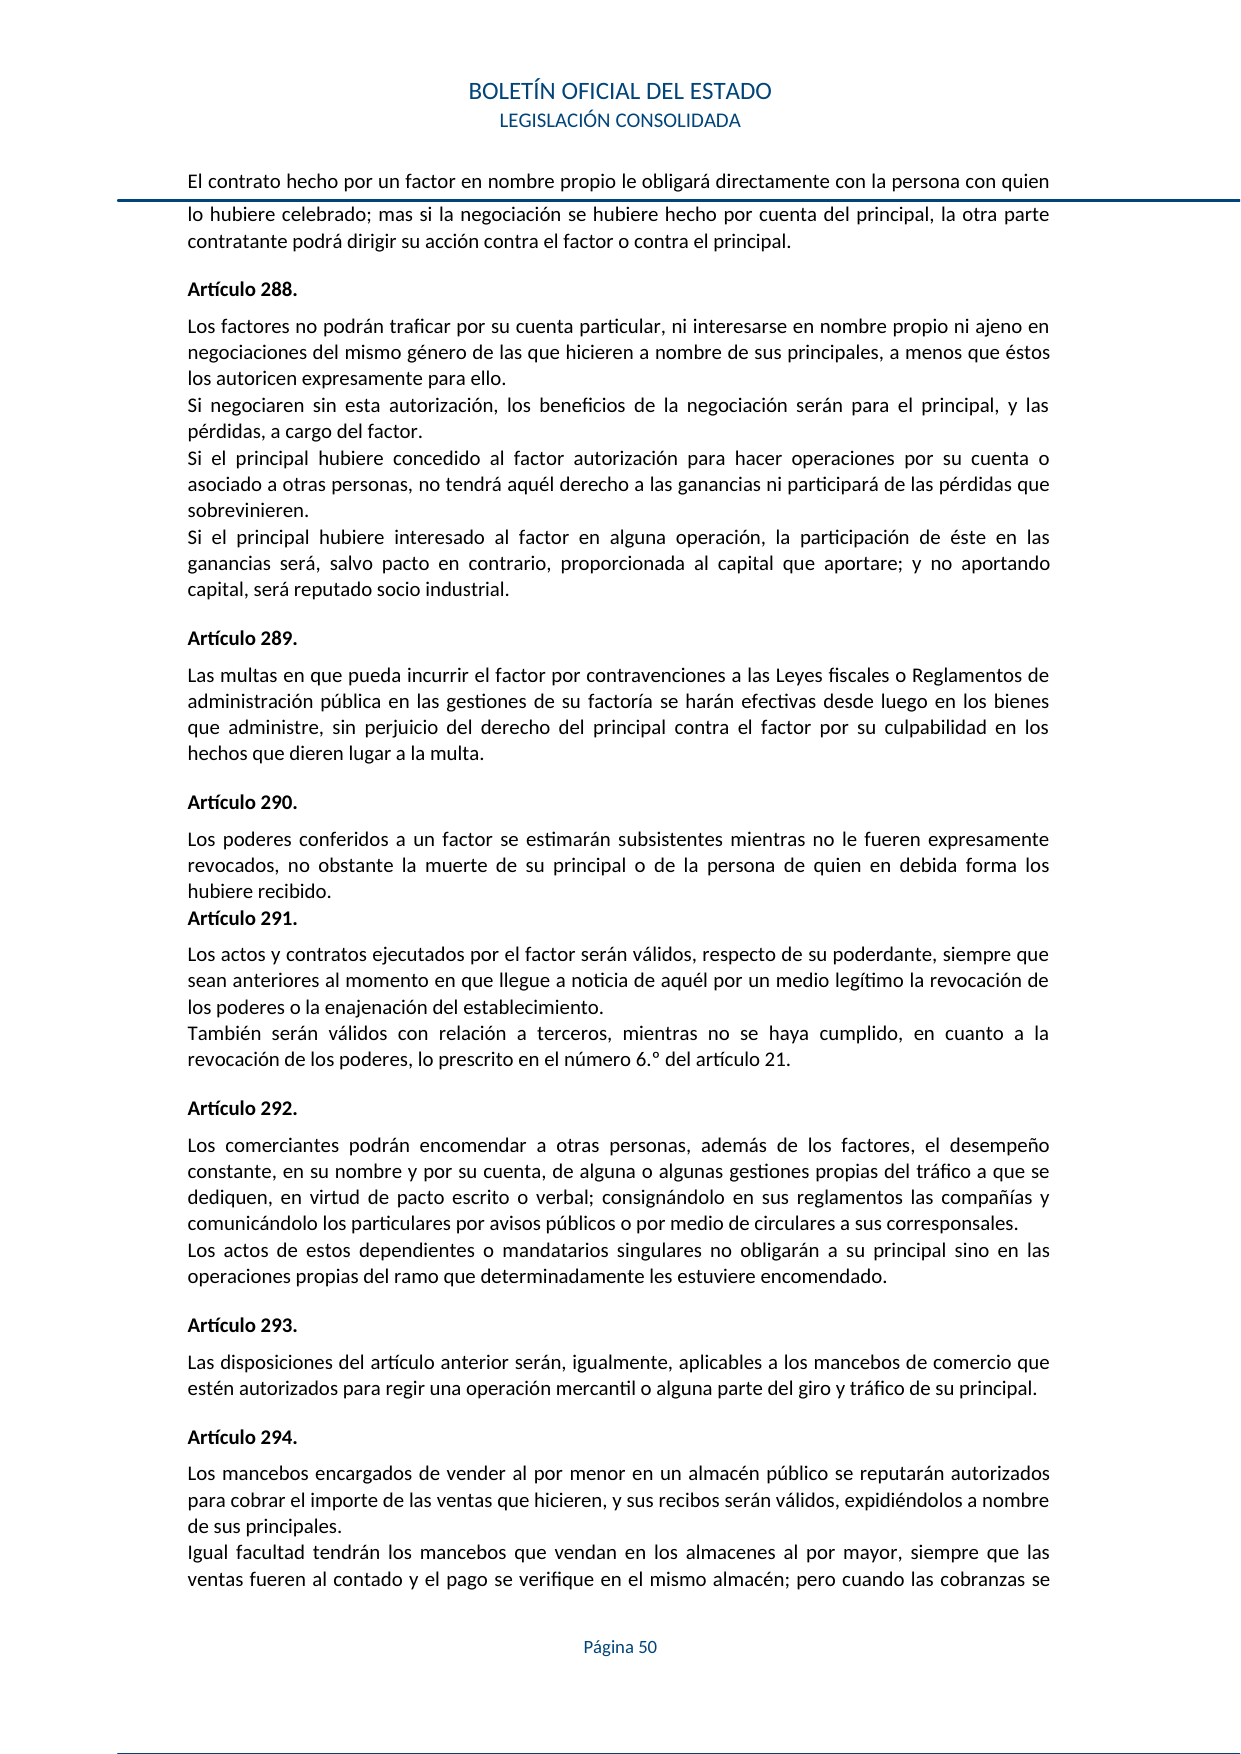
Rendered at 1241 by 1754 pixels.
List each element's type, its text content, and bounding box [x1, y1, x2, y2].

text Los poderes conferidos a un factor se estimarán subsistentes mientras no le fueren expresamente revocados, no obstante la muerte de su principal o de la persona de quien en debida forma los hubiere recibido. [187, 826, 1051, 903]
text Los actos de estos dependientes o mandatarios singulares no obligarán a su principal sino en las operaciones propias del ramo que determinadamente les estuviere encomendado. [187, 1237, 1051, 1289]
text Artículo 294. [187, 1424, 1051, 1449]
text Los factores no podrán traficar por su cuenta particular, ni interesarse en nombre propio ni ajeno en negociaciones del mismo género de las que hicieren a nombre de sus principales, a menos que éstos los autoricen expresamente para ello. [187, 313, 1051, 391]
text Si el principal hubiere concedido al factor autorización para hacer operaciones por su cuenta o asociado a otras personas, no tendrá aquél derecho a las ganancias ni participará de las pérdidas que sobrevinieren. [187, 445, 1051, 523]
text Artículo 289. [187, 625, 1051, 651]
text También serán válidos con relación a terceros, mientras no se haya cumplido, en cuanto a la revocación de los poderes, lo prescrito en el número 6.º del artículo 21. [187, 1021, 1051, 1072]
text Las disposiciones del artículo anterior serán, igualmente, aplicables a los mancebos de comercio que estén autorizados para regir una operación mercantil o alguna parte del giro y tráfico de su principal. [187, 1349, 1051, 1401]
text Artículo 293. [187, 1312, 1051, 1338]
text Los mancebos encargados de vender al por menor en un almacén público se reputarán autorizados para cobrar el importe de las ventas que hicieren, y sus recibos serán válidos, expidiéndolos a nombre de sus principales. [187, 1461, 1051, 1538]
text Artículo 292. [187, 1095, 1051, 1121]
text Artículo 290. [187, 789, 1051, 814]
text Artículo 288. [187, 277, 1051, 302]
text Igual facultad tendrán los mancebos que vendan en los almacenes al por mayor, siempre que las ventas fueren al contado y el pago se verifique en el mismo almacén; pero cuando las cobranzas se [187, 1539, 1051, 1591]
text Si el principal hubiere interesado al factor en alguna operación, la participación de éste en las ganancias será, salvo pacto en contrario, proporcionada al capital que aportare; y no aportando capital, será reputado socio industrial. [187, 524, 1051, 602]
text lo hubiere celebrado; mas si la negociación se hubiere hecho por cuenta del principal, la otra parte contratante podrá dirigir su acción contra el factor o contra el principal. [187, 202, 1051, 253]
text Los comerciantes podrán encomendar a otras personas, además de los factores, el desempeño constante, en su nombre y por su cuenta, de alguna o algunas gestiones propias del tráfico a que se dediquen, en virtud de pacto escrito o verbal; consignándolo en sus reglamentos las compañías y comunicándolo los particulares por avisos públicos o por medio de circulares a sus corresponsales. [187, 1132, 1051, 1236]
text Artículo 291. [187, 905, 1051, 930]
text Las multas en que pueda incurrir el factor por contravenciones a las Leyes fiscales o Reglamentos de administración pública en las gestiones de su factoría se harán efectivas desde luego en los bienes que administre, sin perjuicio del derecho del principal contra el factor por su culpabilidad en los hechos que dieren lugar a la multa. [187, 662, 1051, 766]
text Si negociaren sin esta autorización, los beneficios de la negociación serán para el principal, y las pérdidas, a cargo del factor. [187, 392, 1051, 444]
text El contrato hecho por un factor en nombre propio le obligará directamente con la persona con quien [187, 168, 1051, 199]
text Los actos y contratos ejecutados por el factor serán válidos, respecto de su poderdante, siempre que sean anteriores al momento en que llegue a noticia de aquél por un medio legítimo la revocación de los poderes o la enajenación del establecimiento. [187, 942, 1051, 1019]
